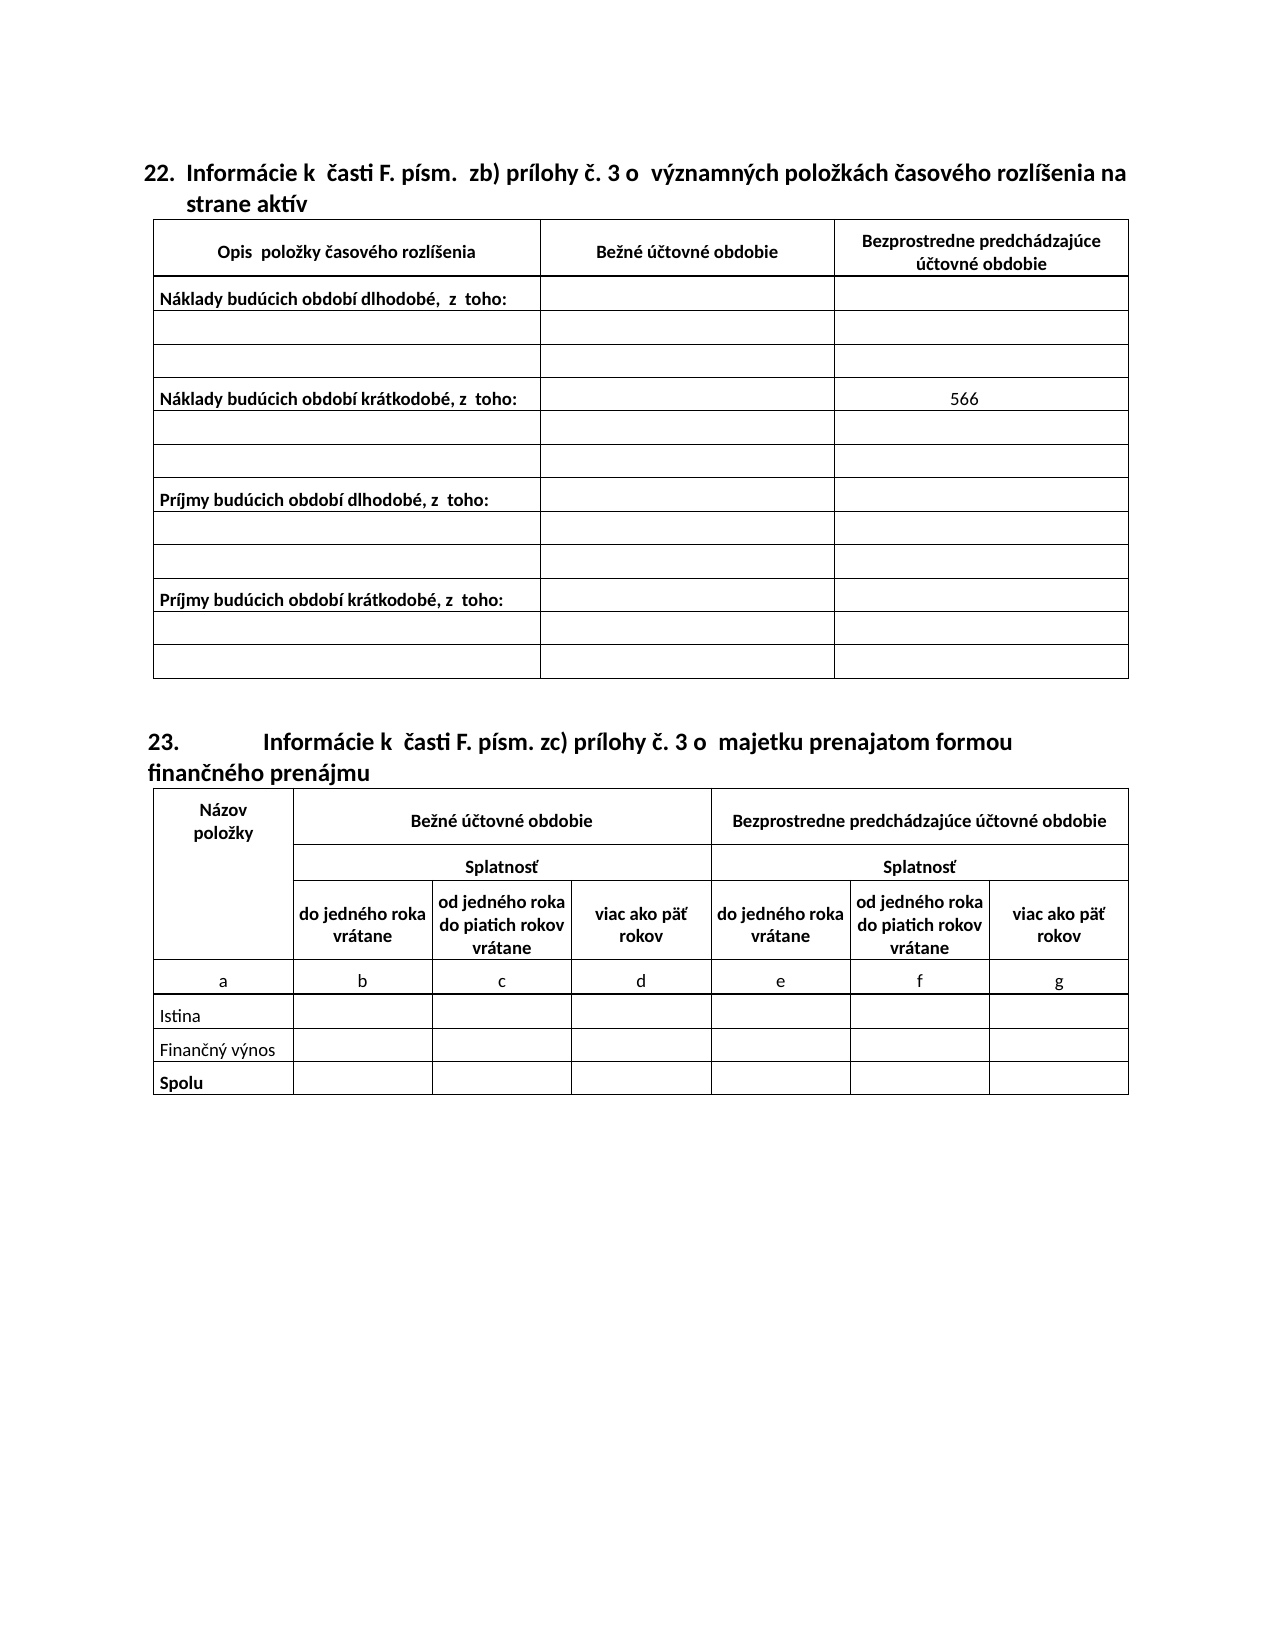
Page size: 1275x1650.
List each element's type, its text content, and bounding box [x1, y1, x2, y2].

table_cell [835, 345, 1128, 377]
table_cell [541, 478, 834, 511]
table_cell Príjmy budúcich období dlhodobé, z toho: [154, 478, 540, 511]
table_cell [835, 445, 1128, 477]
table_cell Istina [154, 995, 293, 1027]
table_cell [835, 612, 1128, 644]
table_cell [294, 995, 432, 1027]
table_cell [541, 545, 834, 577]
table_cell [851, 995, 989, 1027]
table_cell [154, 411, 540, 444]
table_cell [433, 1029, 571, 1061]
table_cell [154, 445, 540, 477]
table_cell Náklady budúcich období krátkodobé, z toho: [154, 378, 540, 410]
table_cell c [433, 960, 571, 992]
table_cell [835, 311, 1128, 343]
table_cell [712, 1029, 850, 1061]
table_cell [851, 1029, 989, 1061]
table_cell e [712, 960, 850, 992]
table_cell [154, 345, 540, 377]
table_cell b [294, 960, 432, 992]
table_cell d [572, 960, 711, 992]
table_header Bežné účtovné obdobie [294, 789, 711, 844]
table_cell [835, 277, 1128, 310]
table_cell [154, 844, 293, 880]
table_cell viac ako päť rokov [990, 881, 1128, 959]
table_cell f [851, 960, 989, 992]
table_cell [433, 995, 571, 1027]
table_cell do jedného roka vrátane [294, 881, 432, 959]
table_cell [154, 645, 540, 678]
table_cell [541, 277, 834, 310]
table_cell Splatnosť [712, 845, 1128, 880]
table_cell [541, 445, 834, 477]
table_cell Splatnosť [294, 845, 711, 880]
table_cell [712, 995, 850, 1027]
table_cell [541, 512, 834, 544]
table_cell [154, 512, 540, 544]
table_cell [572, 995, 711, 1027]
table_cell a [154, 960, 293, 992]
table_cell [835, 411, 1128, 444]
table_cell [572, 1029, 711, 1061]
table_cell [990, 1062, 1128, 1094]
table_cell viac ako päť rokov [572, 881, 711, 959]
table_cell [835, 645, 1128, 678]
table_cell Finančný výnos [154, 1029, 293, 1061]
text 23. Informácie k časti F. písm. zc) prílohy č. 3 o majetku prenajatom formou finančného prenájmu [148, 726, 1127, 787]
table_cell [835, 478, 1128, 511]
table_cell [294, 1062, 432, 1094]
table_cell Spolu [154, 1062, 293, 1094]
table_header Názov položky [154, 789, 293, 844]
table_cell [154, 880, 293, 959]
table_cell [154, 545, 540, 577]
table_cell [572, 1062, 711, 1094]
table_header Bezprostredne predchádzajúce účtovné obdobie [712, 789, 1128, 844]
text 22. Informácie k časti F. písm. zb) prílohy č. 3 o významných položkách časového rozlíšenia na strane aktív [143, 158, 1127, 219]
table_cell [835, 512, 1128, 544]
table_cell [541, 612, 834, 644]
table_cell [990, 1029, 1128, 1061]
table_cell [541, 411, 834, 444]
table_cell [990, 995, 1128, 1027]
table_cell [154, 311, 540, 343]
table_cell [835, 579, 1128, 611]
table_cell [851, 1062, 989, 1094]
table_cell [835, 545, 1128, 577]
table_cell od jedného roka do piatich rokov vrátane [433, 881, 571, 959]
table_cell [541, 645, 834, 678]
table_cell 566 [835, 378, 1128, 410]
table_cell [541, 345, 834, 377]
table_cell do jedného roka vrátane [712, 881, 850, 959]
table_header Bezprostredne predchádzajúce účtovné obdobie [835, 220, 1128, 275]
table_cell [294, 1029, 432, 1061]
table_cell Náklady budúcich období dlhodobé, z toho: [154, 277, 540, 310]
table_cell [541, 311, 834, 343]
table_cell Príjmy budúcich období krátkodobé, z toho: [154, 579, 540, 611]
table_header Opis položky časového rozlíšenia [154, 220, 540, 275]
table_cell [712, 1062, 850, 1094]
table_cell [154, 612, 540, 644]
table_header Bežné účtovné obdobie [541, 220, 834, 275]
table_cell [541, 579, 834, 611]
table_cell g [990, 960, 1128, 992]
table_cell [541, 378, 834, 410]
table_cell od jedného roka do piatich rokov vrátane [851, 881, 989, 959]
table_cell [433, 1062, 571, 1094]
